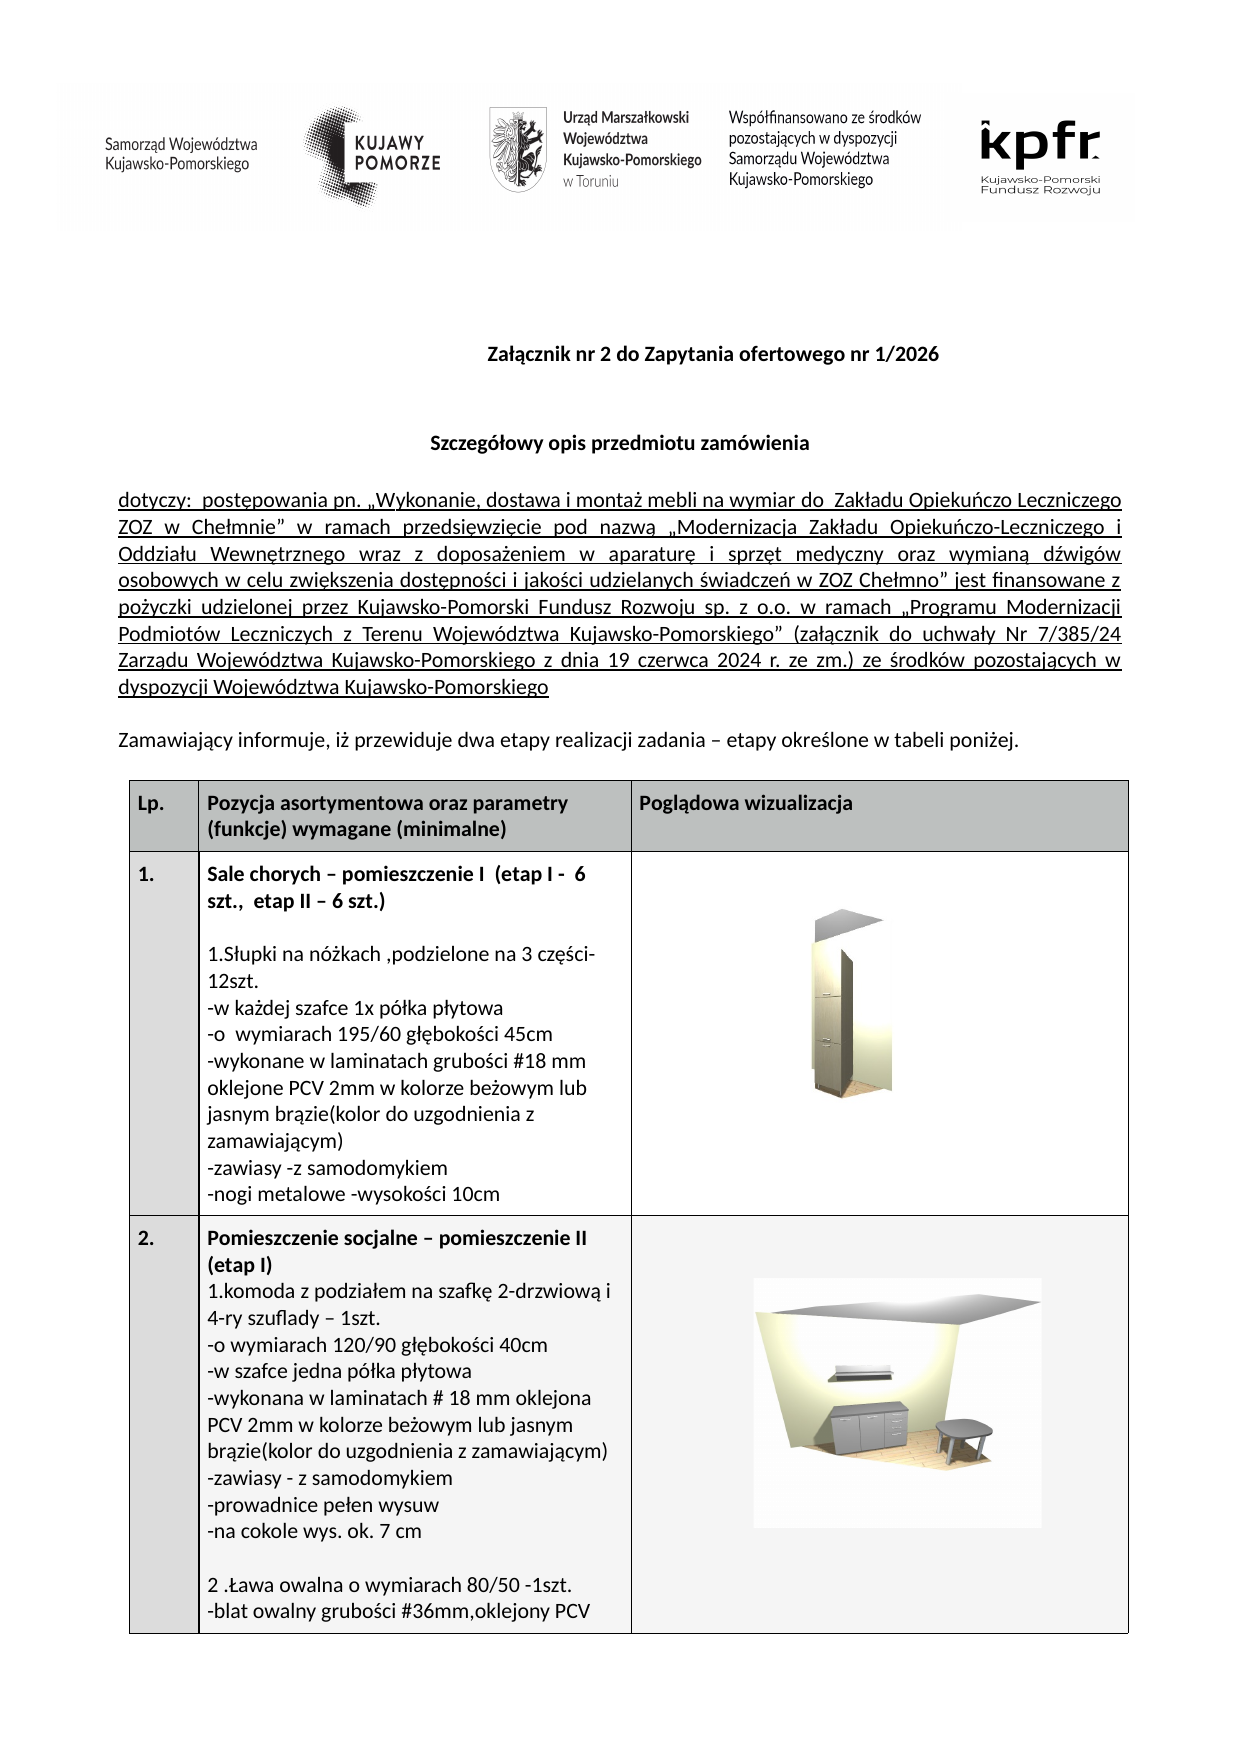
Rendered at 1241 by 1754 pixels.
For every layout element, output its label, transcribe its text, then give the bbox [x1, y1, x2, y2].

text dyspozycji Województwa Kujawsko-Pomorskiego [118, 671, 1122, 700]
text Załącznik nr 2 do Zapytania ofertowego nr 1/2026 [118, 337, 1122, 368]
table_cell 2. [130, 1216, 198, 1633]
table_header Pozycja asortymentowa oraz parametry (funkcje) wymagane (minimalne) [199, 781, 631, 851]
text Oddziału Wewnętrznego wraz z doposażeniem w aparaturę i sprzęt medyczny oraz wymianą dźwigów [118, 538, 1122, 563]
picture [57, 84, 1135, 231]
text dotyczy: postępowania pn. „Wykonanie, dostawa i montaż mebli na wymiar do Zakładu Opiekuńczo Leczniczego [118, 487, 1122, 509]
text Podmiotów Leczniczych z Terenu Województwa Kujawsko-Pomorskiego” (załącznik do uchwały Nr 7/385/24 [118, 618, 1122, 643]
text osobowych w celu zwiększenia dostępności i jakości udzielanych świadczeń w ZOZ Chełmno” jest finansowane z pożyczki udzielonej przez Kujawsko-Pomorski Fundusz Rozwoju sp. z o.o. w ramach „Programu Modernizacji [118, 564, 1122, 616]
table_header Lp. [130, 781, 198, 851]
table_cell [632, 852, 1128, 1215]
text Zamawiający informuje, iż przewiduje dwa etapy realizacji zadania – etapy określone w tabeli poniżej. [118, 727, 1122, 753]
text Szczegółowy opis przedmiotu zamówienia [118, 429, 1122, 456]
text ZOZ w Chełmnie” w ramach przedsięwzięcie pod nazwą „Modernizacja Zakładu Opiekuńczo-Leczniczego i [118, 510, 1122, 536]
table_cell Sale chorych – pomieszczenie I (etap I - 6 szt., etap II – 6 szt.) 1.Słupki na nóżkach ,podzielone na 3 części-12szt. -w każdej szafce 1x półka płytowa -o wymiarach 195/60 głębokości 45cm -wykonane w laminatach grubości #18 mm oklejone PCV 2mm w kolorze beżowym lub jasnym brązie(kolor do uzgodnienia z zamawiającym) -zawiasy -z samodomykiem -nogi metalowe -wysokości 10cm [200, 852, 631, 1215]
picture [756, 1278, 1042, 1528]
picture [639, 860, 1084, 1161]
table_cell [632, 1216, 1128, 1633]
table_cell 1. [130, 852, 198, 1215]
text Zarządu Województwa Kujawsko-Pomorskiego z dnia 19 czerwca 2024 r. ze zm.) ze środków pozostających w [118, 644, 1122, 669]
table_header Poglądowa wizualizacja [632, 781, 1128, 851]
table_cell Pomieszczenie socjalne – pomieszczenie II (etap I) 1.komoda z podziałem na szafkę 2-drzwiową i 4-ry szuflady – 1szt. -o wymiarach 120/90 głębokości 40cm -w szafce jedna półka płytowa -wykonana w laminatach # 18 mm oklejona PCV 2mm w kolorze beżowym lub jasnym brązie(kolor do uzgodnienia z zamawiającym) -zawiasy - z samodomykiem -prowadnice pełen wysuw -na cokole wys. ok. 7 cm 2 .Ława owalna o wymiarach 80/50 -1szt. -blat owalny grubości #36mm,oklejony PCV [200, 1216, 631, 1633]
